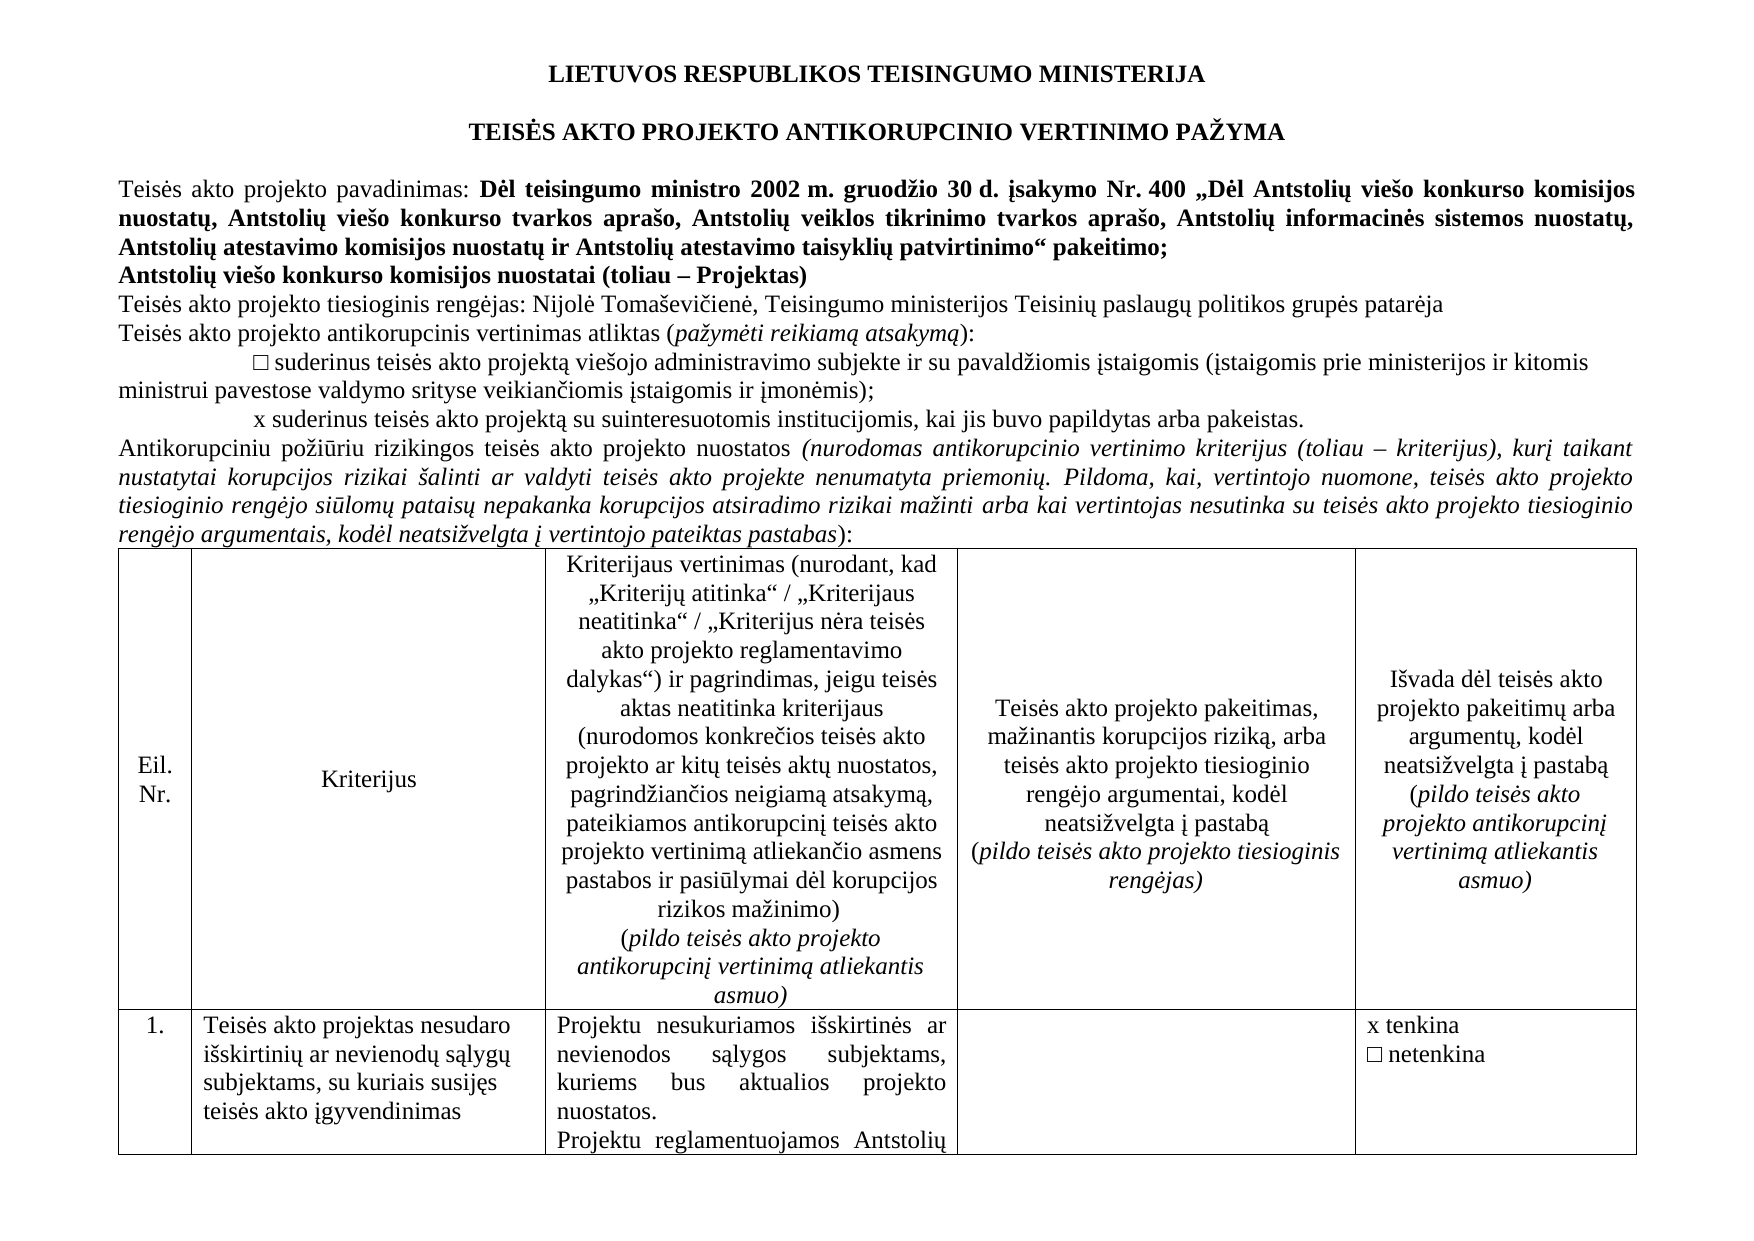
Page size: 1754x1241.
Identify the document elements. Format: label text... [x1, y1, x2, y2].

table_cell [1637, 1009, 1727, 1154]
table_cell Teisės akto projektas nesudaro išskirtinių ar nevienodų sąlygų subjektams, su kuriais susijęs teisės akto įgyvendinimas [192, 1010, 545, 1154]
text Teisės akto projekto antikorupcinis vertinimas atliktas (pažymėti reikiamą atsakymą): [118, 318, 1636, 347]
text □ suderinus teisės akto projektą viešojo administravimo subjekte ir su pavaldžiomis įstaigomis (įstaigomis prie ministerijos ir kitomis ministrui pavestose valdymo srityse veikiančiomis įstaigomis ir įmonėmis); [118, 347, 1636, 404]
table_cell x tenkina □ netenkina [1356, 1010, 1636, 1154]
table_cell Projektu nesukuriamos išskirtinės ar nevienodos sąlygos subjektams, kuriems bus aktualios projekto nuostatos. Projektu reglamentuojamos Antstolių [546, 1010, 957, 1154]
table_cell 1. [119, 1010, 191, 1154]
table_cell [958, 1010, 1355, 1154]
table_header Kriterijaus vertinimas (nurodant, kad „Kriterijų atitinka“ / „Kriterijaus neatitinka“ / „Kriterijus nėra teisės akto projekto reglamentavimo dalykas“) ir pagrindimas, jeigu teisės aktas neatitinka kriterijaus (nurodomos konkrečios teisės akto projekto ar kitų teisės aktų nuostatos, pagrindžiančios neigiamą atsakymą, pateikiamos antikorupcinį teisės akto projekto vertinimą atliekančio asmens pastabos ir pasiūlymai dėl korupcijos rizikos mažinimo) (pildo teisės akto projekto antikorupcinį vertinimą atliekantis asmuo) [546, 549, 957, 1009]
table_header Teisės akto projekto pakeitimas, mažinantis korupcijos riziką, arba teisės akto projekto tiesioginio rengėjo argumentai, kodėl neatsižvelgta į pastabą (pildo teisės akto projekto tiesioginis rengėjas) [958, 549, 1355, 1009]
table_header [1637, 548, 1727, 1009]
text Antstolių viešo konkurso komisijos nuostatai (toliau – Projektas) [118, 260, 1636, 289]
table_header Eil. Nr. [119, 549, 191, 1009]
text x suderinus teisės akto projektą su suinteresuotomis institucijomis, kai jis buvo papildytas arba pakeistas. [118, 404, 1636, 433]
text TEISĖS AKTO PROJEKTO ANTIKORUPCINIO VERTINIMO PAŽYMA [118, 117, 1636, 145]
table_header Kriterijus [192, 549, 545, 1009]
text LIETUVOS RESPUBLIKOS TEISINGUMO MINISTERIJA [118, 59, 1636, 88]
table_header Išvada dėl teisės akto projekto pakeitimų arba argumentų, kodėl neatsižvelgta į pastabą (pildo teisės akto projekto antikorupcinį vertinimą atliekantis asmuo) [1356, 549, 1636, 1009]
text Teisės akto projekto tiesioginis rengėjas: Nijolė Tomaševičienė, Teisingumo ministerijos Teisinių paslaugų politikos grupės patarėja [118, 289, 1636, 318]
text Antikorupciniu požiūriu rizikingos teisės akto projekto nuostatos (nurodomas antikorupcinio vertinimo kriterijus (toliau – kriterijus), kurį taikant nustatytai korupcijos rizikai šalinti ar valdyti teisės akto projekte nenumatyta priemonių. Pildoma, kai, vertintojo nuomone, teisės akto projekto tiesioginio rengėjo siūlomų pataisų nepakanka korupcijos atsiradimo rizikai mažinti arba kai vertintojas nesutinka su teisės akto projekto tiesioginio rengėjo argumentais, kodėl neatsižvelgta į vertintojo pateiktas pastabas): [118, 433, 1636, 548]
text Teisės akto projekto pavadinimas: Dėl teisingumo ministro 2002 m. gruodžio 30 d. įsakymo Nr. 400 „Dėl Antstolių viešo konkurso komisijos nuostatų, Antstolių viešo konkurso tvarkos aprašo, Antstolių veiklos tikrinimo tvarkos aprašo, Antstolių informacinės sistemos nuostatų, Antstolių atestavimo komisijos nuostatų ir Antstolių atestavimo taisyklių patvirtinimo“ pakeitimo; [118, 174, 1636, 260]
